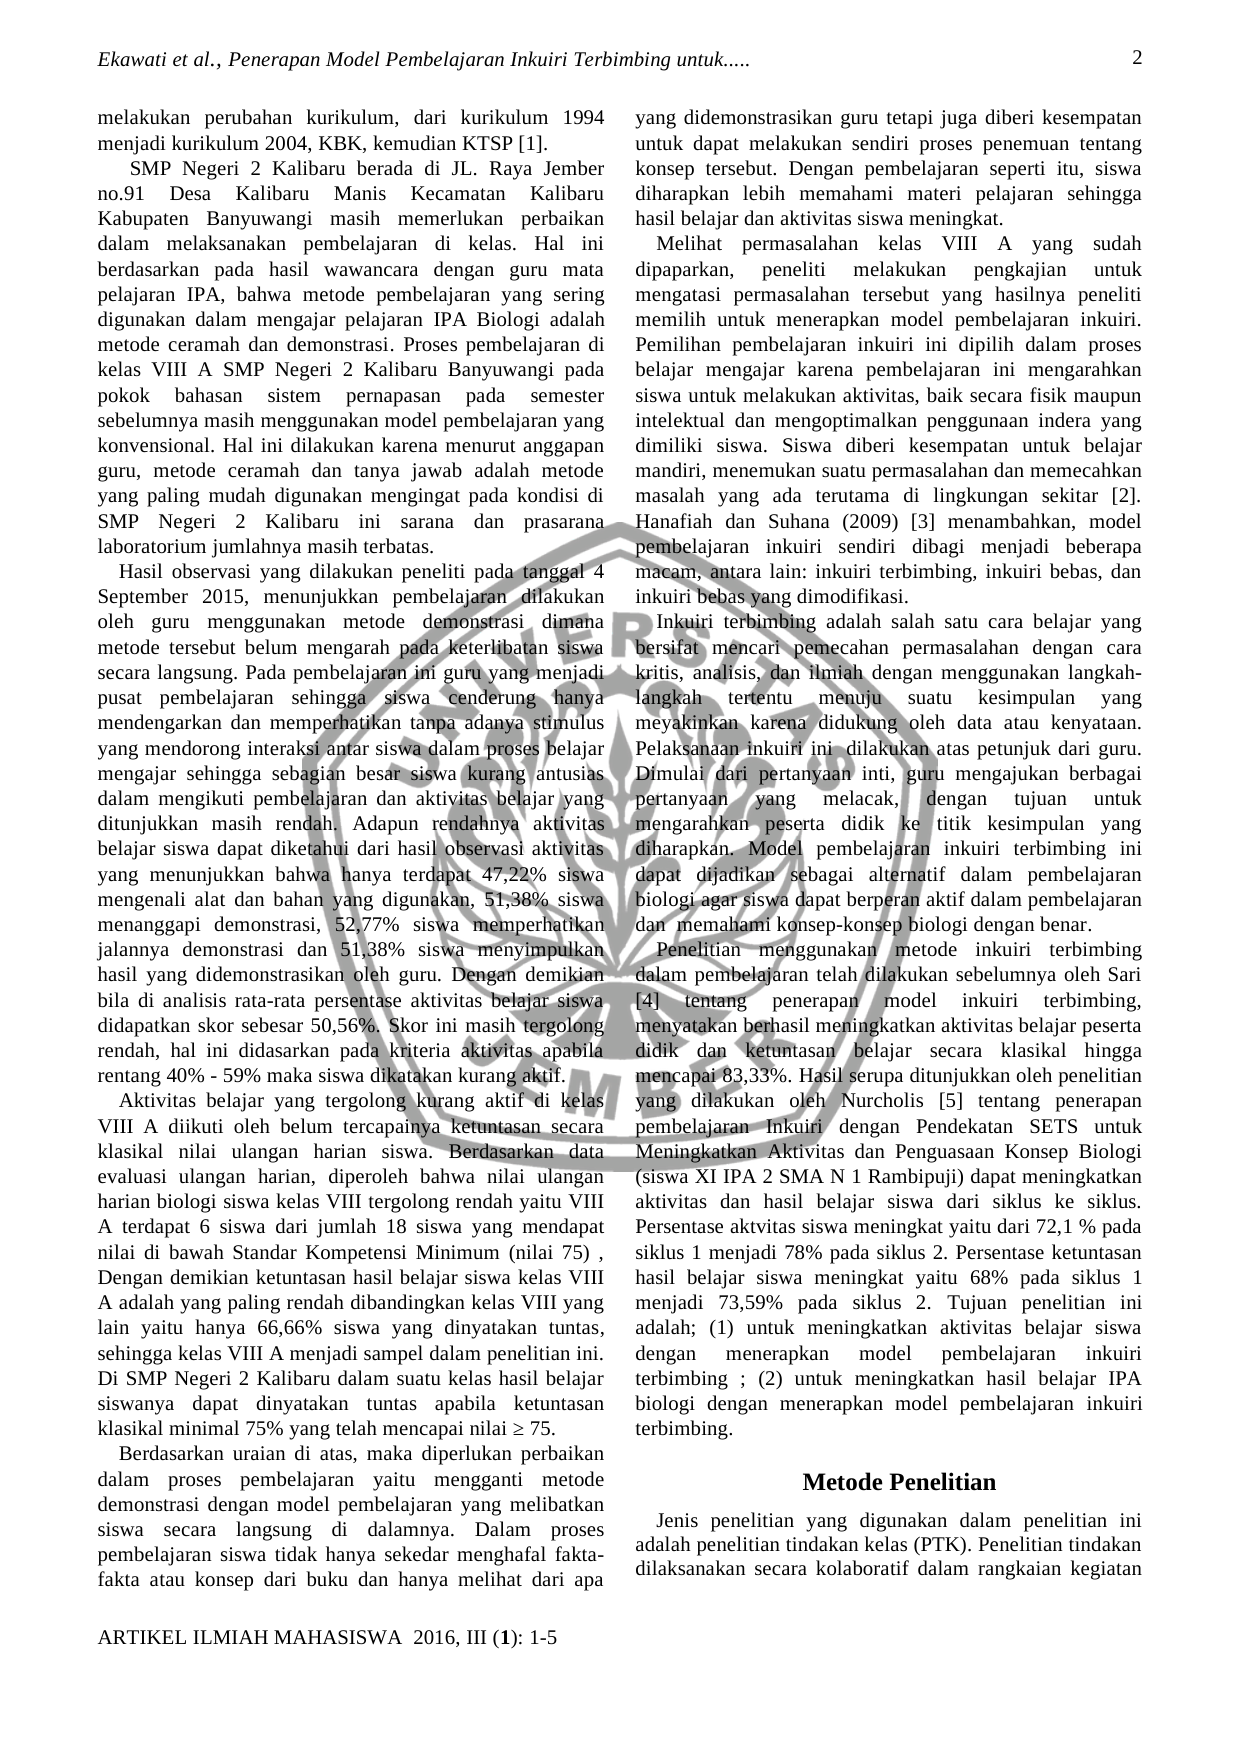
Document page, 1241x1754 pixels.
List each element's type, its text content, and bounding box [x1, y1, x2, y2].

picture [229, 447, 1011, 1247]
text Hasil observasi yang dilakukan peneliti pada tanggal 4 September 2015, menunjukkan pembelajaran dilakukan oleh guru menggunakan metode demonstrasi dimana metode tersebut belum mengarah pada keterlibatan siswa secara langsung. Pada pembelajaran ini guru yang menjadi pusat pembelajaran sehingga siswa cenderung hanya mendengarkan dan memperhatikan tanpa adanya stimulus yang mendorong interaksi antar siswa dalam proses belajar mengajar sehingga sebagian besar siswa kurang antusias dalam mengikuti pembelajaran dan aktivitas belajar yang ditunjukkan masih rendah. Adapun rendahnya aktivitas belajar siswa dapat diketahui dari hasil observasi aktivitas yang menunjukkan bahwa hanya terdapat 47,22% siswa mengenali alat dan bahan yang digunakan, 51,38% siswa menanggapi demonstrasi, 52,77% siswa memperhatikan jalannya demonstrasi dan 51,38% siswa menyimpulkan hasil yang didemonstrasikan oleh guru. Dengan demikian bila di analisis rata-rata persentase aktivitas belajar siswa didapatkan skor sebesar 50,56%. Skor ini masih tergolong rendah, hal ini didasarkan pada kriteria aktivitas apabila rentang 40% - 59% maka siswa dikatakan kurang aktif. [97, 559, 605, 1087]
text Penelitian menggunakan metode inkuiri terbimbing dalam pembelajaran telah dilakukan sebelumnya oleh Sari [4] tentang penerapan model inkuiri terbimbing, menyatakan berhasil meningkatkan aktivitas belajar peserta didik dan ketuntasan belajar secara klasikal hingga mencapai 83,33%. Hasil serupa ditunjukkan oleh penelitian yang dilakukan oleh Nurcholis [5] tentang penerapan pembelajaran Inkuiri dengan Pendekatan SETS untuk Meningkatkan Aktivitas dan Penguasaan Konsep Biologi (siswa XI IPA 2 SMA N 1 Rambipuji) dapat meningkatkan aktivitas dan hasil belajar siswa dari siklus ke siklus. Persentase aktvitas siswa meningkat yaitu dari 72,1 % pada siklus 1 menjadi 78% pada siklus 2. Persentase ketuntasan hasil belajar siswa meningkat yaitu 68% pada siklus 1 menjadi 73,59% pada siklus 2. Tujuan penelitian ini adalah; (1) untuk meningkatkan aktivitas belajar siswa dengan menerapkan model pembelajaran inkuiri terbimbing ; (2) untuk meningkatkan hasil belajar IPA biologi dengan menerapkan model pembelajaran inkuiri terbimbing. [635, 937, 1143, 1440]
text melakukan perubahan kurikulum, dari kurikulum 1994 menjadi kurikulum 2004, KBK, kemudian KTSP [1]. [97, 105, 605, 154]
text Berdasarkan uraian di atas, maka diperlukan perbaikan dalam proses pembelajaran yaitu mengganti metode demonstrasi dengan model pembelajaran yang melibatkan siswa secara langsung di dalamnya. Dalam proses pembelajaran siswa tidak hanya sekedar menghafal fakta-fakta atau konsep dari buku dan hanya melihat dari apa [97, 1441, 605, 1591]
text Inkuiri terbimbing adalah salah satu cara belajar yang bersifat mencari pemecahan permasalahan dengan cara kritis, analisis, dan ilmiah dengan menggunakan langkah-langkah tertentu menuju suatu kesimpulan yang meyakinkan karena didukung oleh data atau kenyataan. Pelaksanaan inkuiri ini dilakukan atas petunjuk dari guru. Dimulai dari pertanyaan inti, guru mengajukan berbagai pertanyaan yang melacak, dengan tujuan untuk mengarahkan peserta didik ke titik kesimpulan yang diharapkan. Model pembelajaran inkuiri terbimbing ini dapat dijadikan sebagai alternatif dalam pembelajaran biologi agar siswa dapat berperan aktif dalam pembelajaran dan memahami konsep-konsep biologi dengan benar. [635, 609, 1143, 936]
text SMP Negeri 2 Kalibaru berada di JL. Raya Jember no.91 Desa Kalibaru Manis Kecamatan Kalibaru Kabupaten Banyuwangi masih memerlukan perbaikan dalam melaksanakan pembelajaran di kelas. Hal ini berdasarkan pada hasil wawancara dengan guru mata pelajaran IPA, bahwa metode pembelajaran yang sering digunakan dalam mengajar pelajaran IPA Biologi adalah metode ceramah dan demonstrasi. Proses pembelajaran di kelas VIII A SMP Negeri 2 Kalibaru Banyuwangi pada pokok bahasan sistem pernapasan pada semester sebelumnya masih menggunakan model pembelajaran yang konvensional. Hal ini dilakukan karena menurut anggapan guru, metode ceramah dan tanya jawab adalah metode yang paling mudah digunakan mengingat pada kondisi di SMP Negeri 2 Kalibaru ini sarana dan prasarana laboratorium jumlahnya masih terbatas. [97, 156, 605, 558]
text Aktivitas belajar yang tergolong kurang aktif di kelas VIII A diikuti oleh belum tercapainya ketuntasan secara klasikal nilai ulangan harian siswa. Berdasarkan data evaluasi ulangan harian, diperoleh bahwa nilai ulangan harian biologi siswa kelas VIII tergolong rendah yaitu VIII A terdapat 6 siswa dari jumlah 18 siswa yang mendapat nilai di bawah Standar Kompetensi Minimum (nilai 75) , Dengan demikian ketuntasan hasil belajar siswa kelas VIII A adalah yang paling rendah dibandingkan kelas VIII yang lain yaitu hanya 66,66% siswa yang dinyatakan tuntas, sehingga kelas VIII A menjadi sampel dalam penelitian ini. Di SMP Negeri 2 Kalibaru dalam suatu kelas hasil belajar siswanya dapat dinyatakan tuntas apabila ketuntasan klasikal minimal 75% yang telah mencapai nilai ≥ 75. [97, 1088, 605, 1440]
text yang didemonstrasikan guru tetapi juga diberi kesempatan untuk dapat melakukan sendiri proses penemuan tentang konsep tersebut. Dengan pembelajaran seperti itu, siswa diharapkan lebih memahami materi pelajaran sehingga hasil belajar dan aktivitas siswa meningkat. [635, 105, 1143, 230]
text Metode Penelitian [635, 1466, 1143, 1496]
text Jenis penelitian yang digunakan dalam penelitian ini adalah penelitian tindakan kelas (PTK). Penelitian tindakan dilaksanakan secara kolaboratif dalam rangkaian kegiatan [635, 1508, 1143, 1580]
text Melihat permasalahan kelas VIII A yang sudah dipaparkan, peneliti melakukan pengkajian untuk mengatasi permasalahan tersebut yang hasilnya peneliti memilih untuk menerapkan model pembelajaran inkuiri. Pemilihan pembelajaran inkuiri ini dipilih dalam proses belajar mengajar karena pembelajaran ini mengarahkan siswa untuk melakukan aktivitas, baik secara fisik maupun intelektual dan mengoptimalkan penggunaan indera yang dimiliki siswa. Siswa diberi kesempatan untuk belajar mandiri, menemukan suatu permasalahan dan memecahkan masalah yang ada terutama di lingkungan sekitar [2]. Hanafiah dan Suhana (2009) [3] menambahkan, model pembelajaran inkuiri sendiri dibagi menjadi beberapa macam, antara lain: inkuiri terbimbing, inkuiri bebas, dan inkuiri bebas yang dimodifikasi. [635, 231, 1143, 608]
